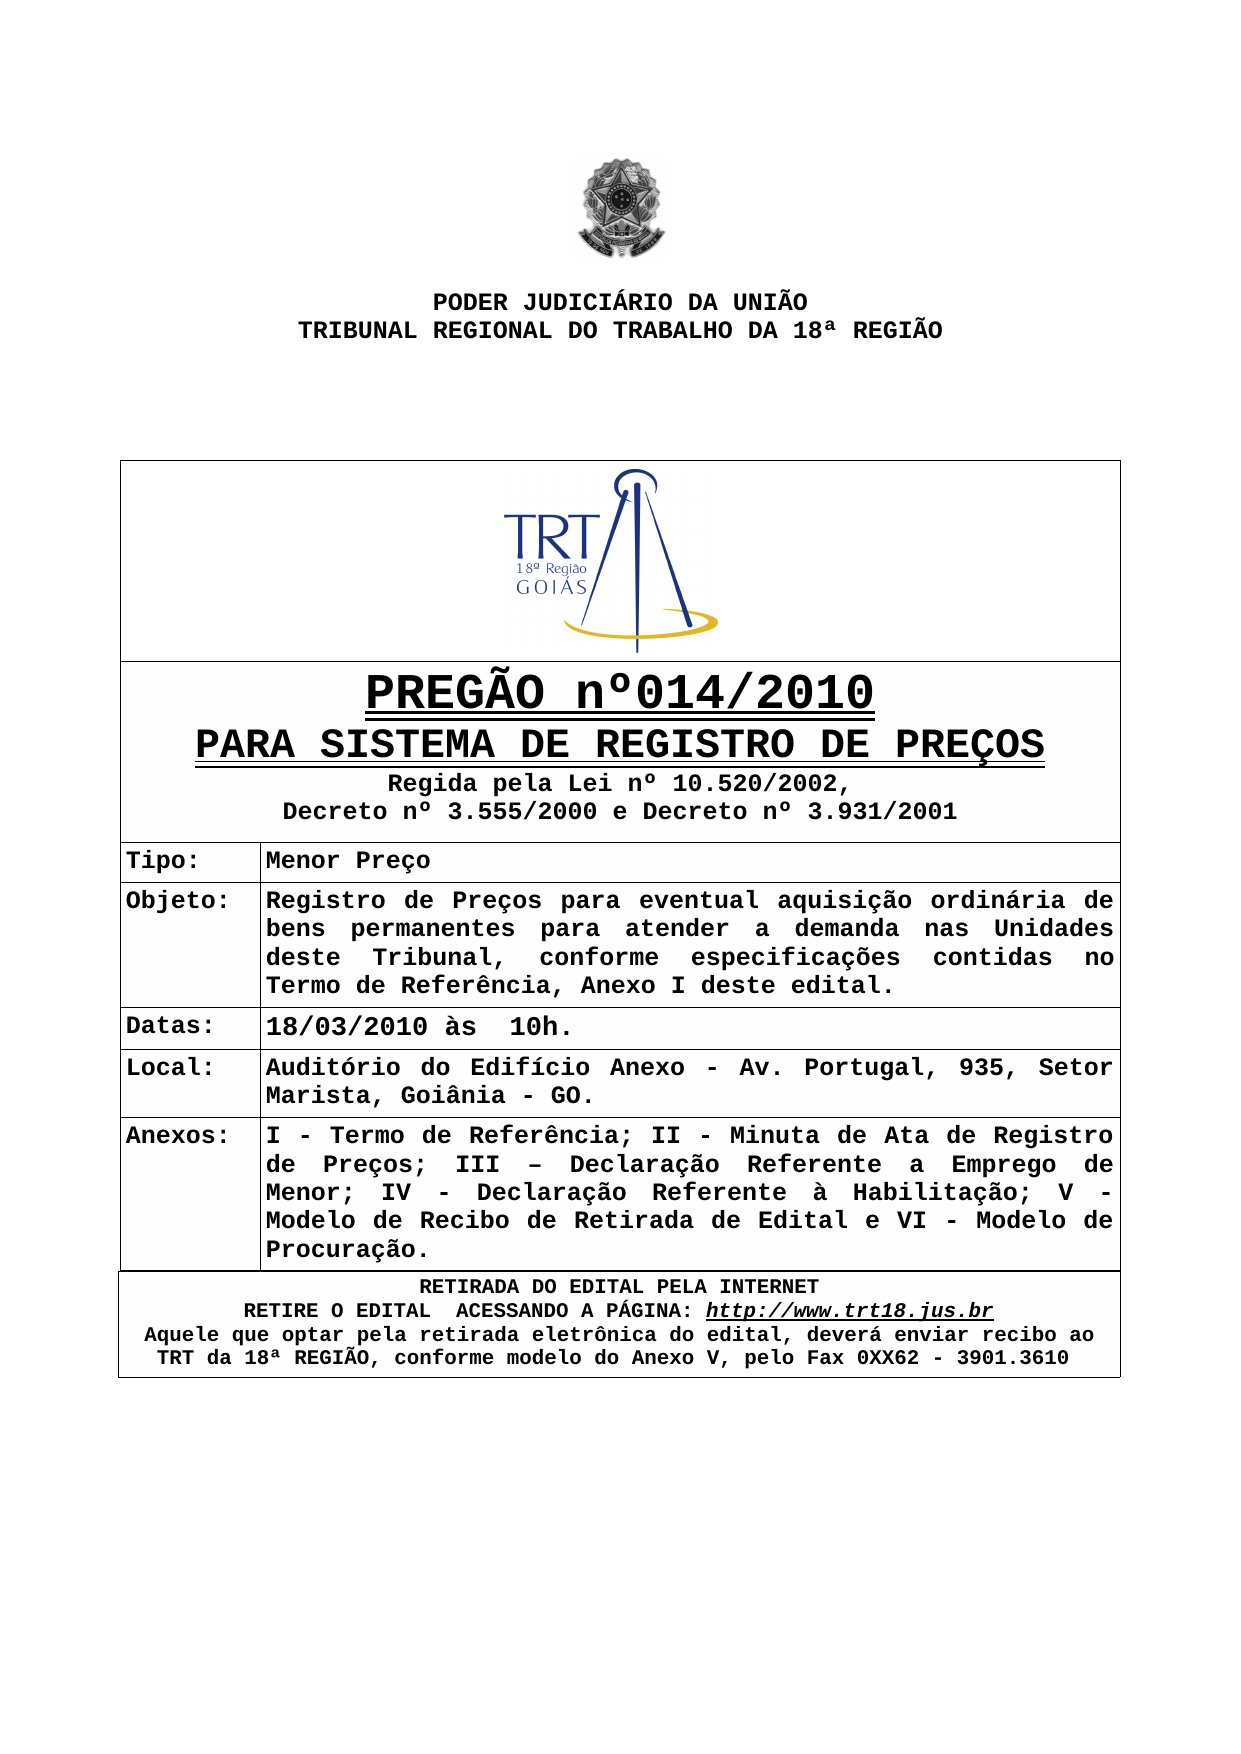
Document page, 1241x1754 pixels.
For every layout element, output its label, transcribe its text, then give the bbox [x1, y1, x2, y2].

table_cell Menor Preço [261, 843, 1120, 882]
table_cell Datas: [121, 1008, 260, 1049]
table_header RETIRADA DO EDITAL PELA INTERNET RETIRE O EDITAL ACESSANDO A PÁGINA: http://www.trt18.jus.br Aquele que optar pela retirada eletrônica do edital, deverá enviar recibo ao TRT da 18ª REGIÃO, conforme modelo do Anexo V, pelo Fax 0XX62 - 3901.3610 [119, 1272, 1120, 1377]
text TRIBUNAL REGIONAL DO TRABALHO DA 18ª REGIÃO [177, 318, 1063, 346]
table_cell Registro de Preços para eventual aquisição ordinária de bens permanentes para atender a demanda nas Unidades deste Tribunal, conforme especificações contidas no Termo de Referência, Anexo I deste edital. [261, 883, 1120, 1007]
table_cell Local: [121, 1050, 260, 1117]
text PODER JUDICIÁRIO DA UNIÃO [177, 289, 1063, 318]
table_header [121, 461, 1120, 661]
table_cell 18/03/2010 às 10h. [261, 1008, 1120, 1049]
table_cell PREGÃO nº014/2010 PARA SISTEMA DE REGISTRO DE PREÇOS Regida pela Lei nº 10.520/2002, Decreto nº 3.555/2000 e Decreto nº 3.931/2001 [121, 662, 1120, 842]
table_cell I - Termo de Referência; II - Minuta de Ata de Registro de Preços; III – Declaração Referente a Emprego de Menor; IV - Declaração Referente à Habilitação; V - Modelo de Recibo de Retirada de Edital e VI - Modelo de Procuração. [261, 1118, 1120, 1270]
table_cell Auditório do Edifício Anexo - Av. Portugal, 935, Setor Marista, Goiânia - GO. [261, 1050, 1120, 1117]
table_cell Tipo: [121, 843, 260, 882]
table_cell Objeto: [121, 883, 260, 1007]
table_cell Anexos: [121, 1118, 260, 1270]
picture [504, 469, 718, 653]
